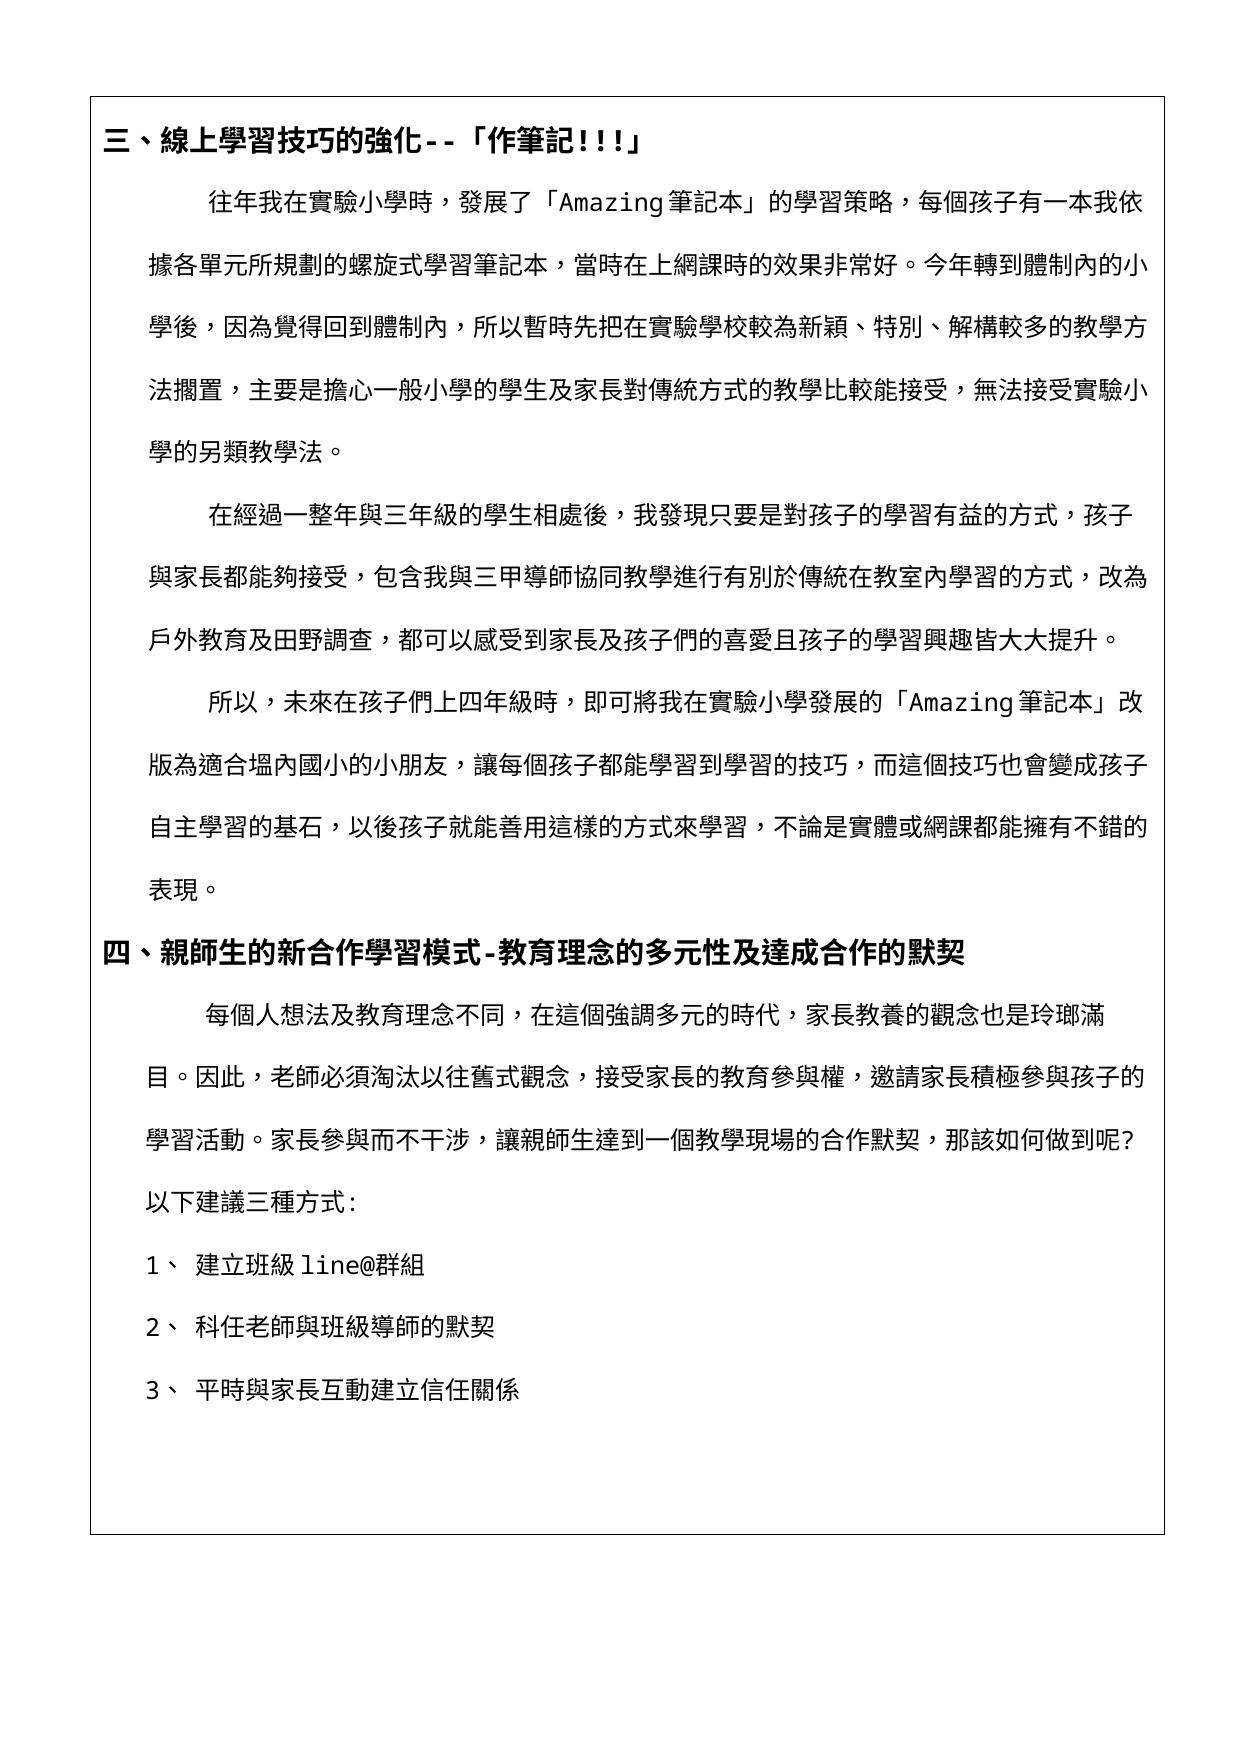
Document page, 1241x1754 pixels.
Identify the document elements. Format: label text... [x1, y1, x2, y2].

table_cell 三、線上學習技巧的強化--「作筆記!!!」 往年我在實驗小學時，發展了「Amazing筆記本」的學習策略，每個孩子有一本我依據各單元所規劃的螺旋式學習筆記本，當時在上網課時的效果非常好。今年轉到體制內的小學後，因為覺得回到體制內，所以暫時先把在實驗學校較為新穎、特別、解構較多的教學方法擱置，主要是擔心一般小學的學生及家長對傳統方式的教學比較能接受，無法接受實驗小學的另類教學法。 在經過一整年與三年級的學生相處後，我發現只要是對孩子的學習有益的方式，孩子與家長都能夠接受，包含我與三甲導師協同教學進行有別於傳統在教室內學習的方式，改為戶外教育及田野調查，都可以感受到家長及孩子們的喜愛且孩子的學習興趣皆大大提升。 所以，未來在孩子們上四年級時，即可將我在實驗小學發展的「Amazing筆記本」改版為適合塭內國小的小朋友，讓每個孩子都能學習到學習的技巧，而這個技巧也會變成孩子自主學習的基石，以後孩子就能善用這樣的方式來學習，不論是實體或網課都能擁有不錯的表現。 四、親師生的新合作學習模式-教育理念的多元性及達成合作的默契 每個人想法及教育理念不同，在這個強調多元的時代，家長教養的觀念也是玲瑯滿目。因此，老師必須淘汰以往舊式觀念，接受家長的教育參與權，邀請家長積極參與孩子的學習活動。家長參與而不干涉，讓親師生達到一個教學現場的合作默契，那該如何做到呢?以下建議三種方式: 建立班級line@群組 科任老師與班級導師的默契 平時與家長互動建立信任關係 [91, 97, 1164, 1534]
